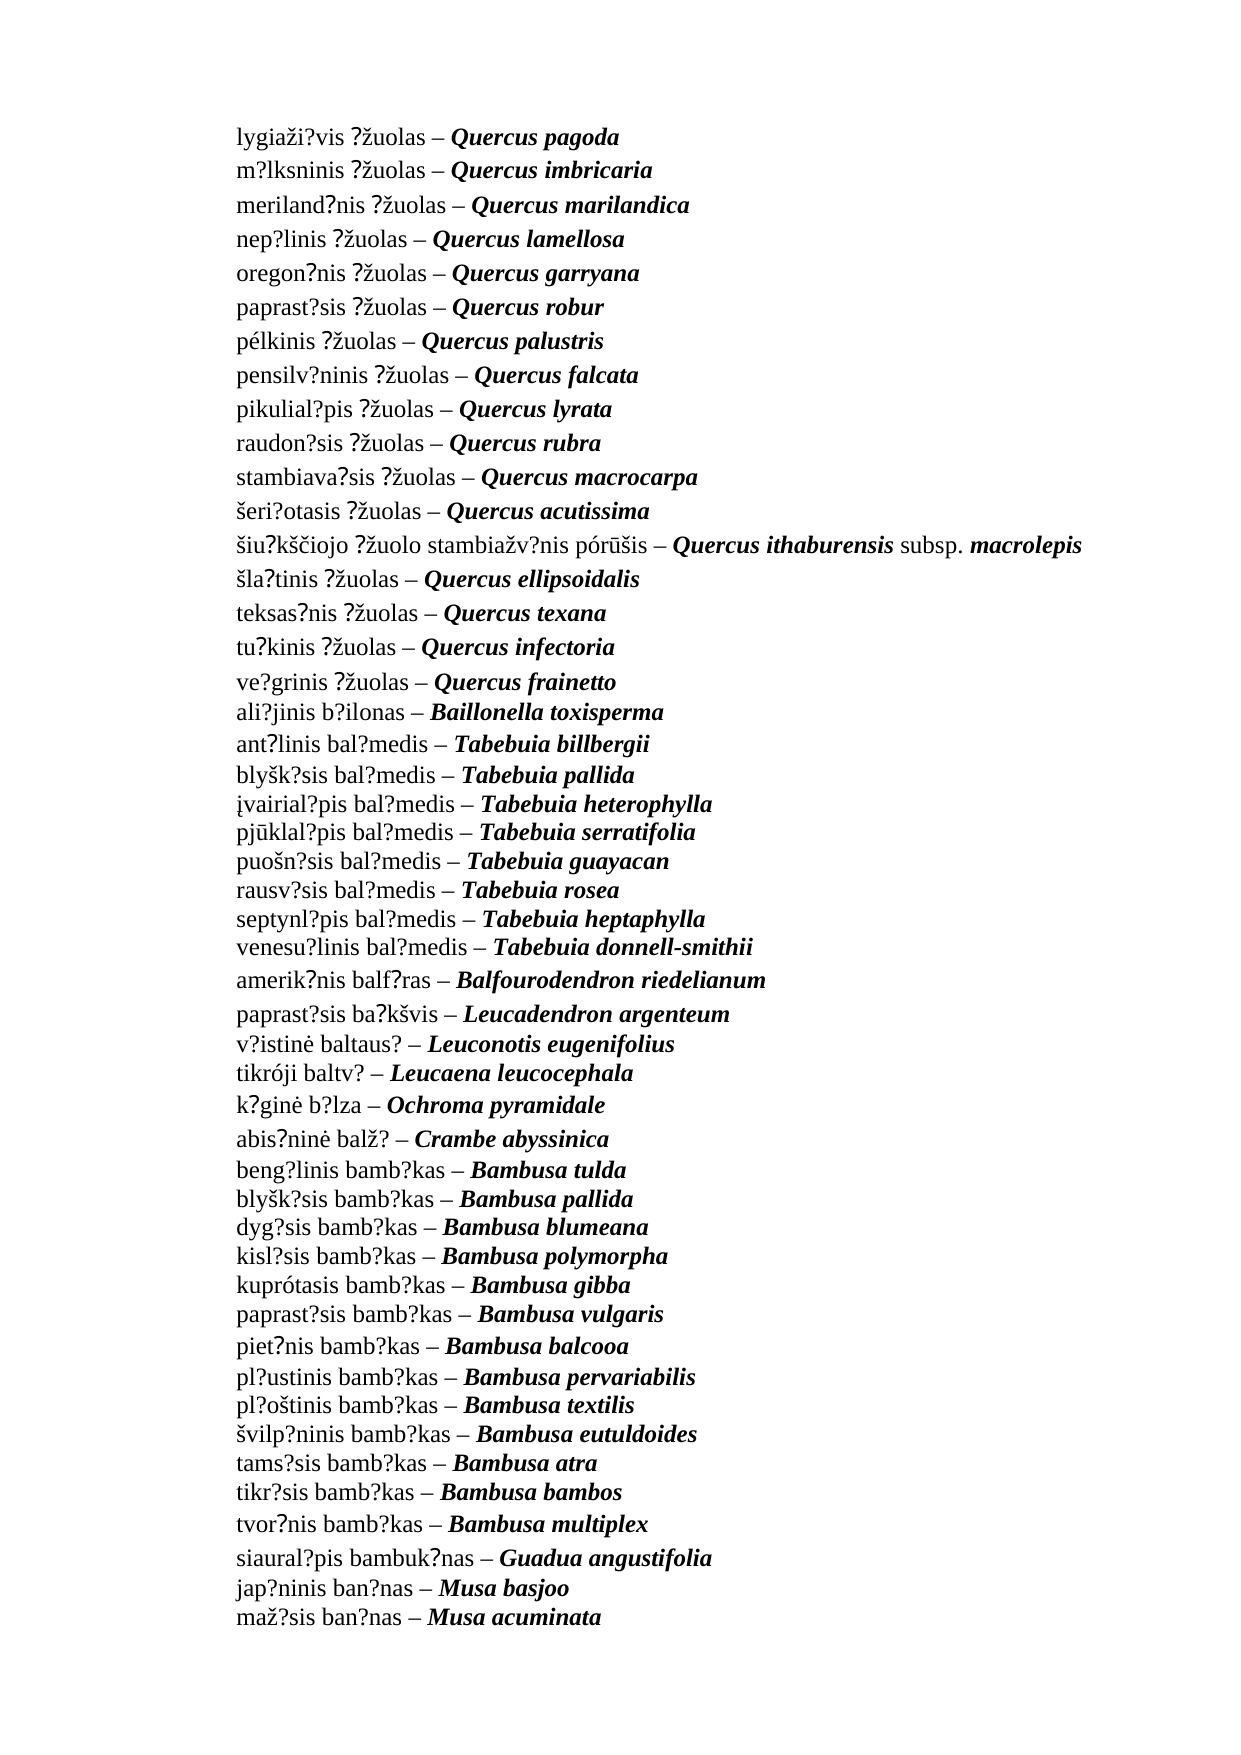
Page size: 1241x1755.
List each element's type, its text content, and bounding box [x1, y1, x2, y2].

text tvor?nis bamb?kas – Bambusa multiplex [177, 1505, 1122, 1539]
text tikróji baltv? – Leucaena leucocephala [177, 1058, 1122, 1087]
text švilp?ninis bamb?kas – Bambusa eutuldoides [177, 1419, 1122, 1448]
text tams?sis bamb?kas – Bambusa atra [177, 1448, 1122, 1477]
text stambiava?sis ?žuolas – Quercus macrocarpa [177, 459, 1122, 493]
text šiu?kščiojo ?žuolo stambiažv?nis pórūšis – Quercus ithaburensis subsp. macrolepis [177, 527, 1122, 561]
text piet?nis bamb?kas – Bambusa balcooa [177, 1327, 1122, 1362]
text maž?sis ban?nas – Musa acuminata [177, 1602, 1122, 1631]
text šla?tinis ?žuolas – Quercus ellipsoidalis [177, 561, 1122, 595]
text pl?ustinis bamb?kas – Bambusa pervariabilis [177, 1362, 1122, 1390]
text siaural?pis bambuk?nas – Guadua angustifolia [177, 1539, 1122, 1573]
text tikr?sis bamb?kas – Bambusa bambos [177, 1477, 1122, 1505]
text nep?linis ?žuolas – Quercus lamellosa [177, 220, 1122, 254]
text ve?grinis ?žuolas – Quercus frainetto [177, 663, 1122, 697]
text beng?linis bamb?kas – Bambusa tulda [177, 1155, 1122, 1184]
text tu?kinis ?žuolas – Quercus infectoria [177, 629, 1122, 663]
text pikulial?pis ?žuolas – Quercus lyrata [177, 391, 1122, 425]
text septynl?pis bal?medis – Tabebuia heptaphylla [177, 904, 1122, 932]
text raudon?sis ?žuolas – Quercus rubra [177, 425, 1122, 459]
text dyg?sis bamb?kas – Bambusa blumeana [177, 1212, 1122, 1241]
text pensilv?ninis ?žuolas – Quercus falcata [177, 357, 1122, 391]
text ant?linis bal?medis – Tabebuia billbergii [177, 726, 1122, 760]
text blyšk?sis bamb?kas – Bambusa pallida [177, 1184, 1122, 1212]
text paprast?sis ba?kšvis – Leucadendron argenteum [177, 995, 1122, 1029]
text m?lksninis ?žuolas – Quercus imbricaria [177, 152, 1122, 186]
text lygiaži?vis ?žuolas – Quercus pagoda [177, 118, 1122, 152]
text oregon?nis ?žuolas – Quercus garryana [177, 254, 1122, 288]
text rausv?sis bal?medis – Tabebuia rosea [177, 875, 1122, 904]
text teksas?nis ?žuolas – Quercus texana [177, 595, 1122, 629]
text paprast?sis ?žuolas – Quercus robur [177, 288, 1122, 322]
text įvairial?pis bal?medis – Tabebuia heterophylla [177, 789, 1122, 817]
text puošn?sis bal?medis – Tabebuia guayacan [177, 846, 1122, 875]
text meriland?nis ?žuolas – Quercus marilandica [177, 186, 1122, 220]
text pélkinis ?žuolas – Quercus palustris [177, 322, 1122, 357]
text pl?oštinis bamb?kas – Bambusa textilis [177, 1390, 1122, 1419]
text abis?ninė balž? – Crambe abyssinica [177, 1121, 1122, 1155]
text kuprótasis bamb?kas – Bambusa gibba [177, 1270, 1122, 1299]
text jap?ninis ban?nas – Musa basjoo [177, 1573, 1122, 1602]
text amerik?nis balf?ras – Balfourodendron riedelianum [177, 961, 1122, 995]
text venesu?linis bal?medis – Tabebuia donnell-smithii [177, 932, 1122, 961]
text paprast?sis bamb?kas – Bambusa vulgaris [177, 1299, 1122, 1327]
text blyšk?sis bal?medis – Tabebuia pallida [177, 760, 1122, 789]
text k?ginė b?lza – Ochroma pyramidale [177, 1087, 1122, 1121]
text v?istinė baltaus? – Leuconotis eugenifolius [177, 1029, 1122, 1058]
text pjūklal?pis bal?medis – Tabebuia serratifolia [177, 817, 1122, 846]
text kisl?sis bamb?kas – Bambusa polymorpha [177, 1241, 1122, 1270]
text ali?jinis b?ilonas – Baillonella toxisperma [177, 697, 1122, 726]
text šeri?otasis ?žuolas – Quercus acutissima [177, 493, 1122, 527]
